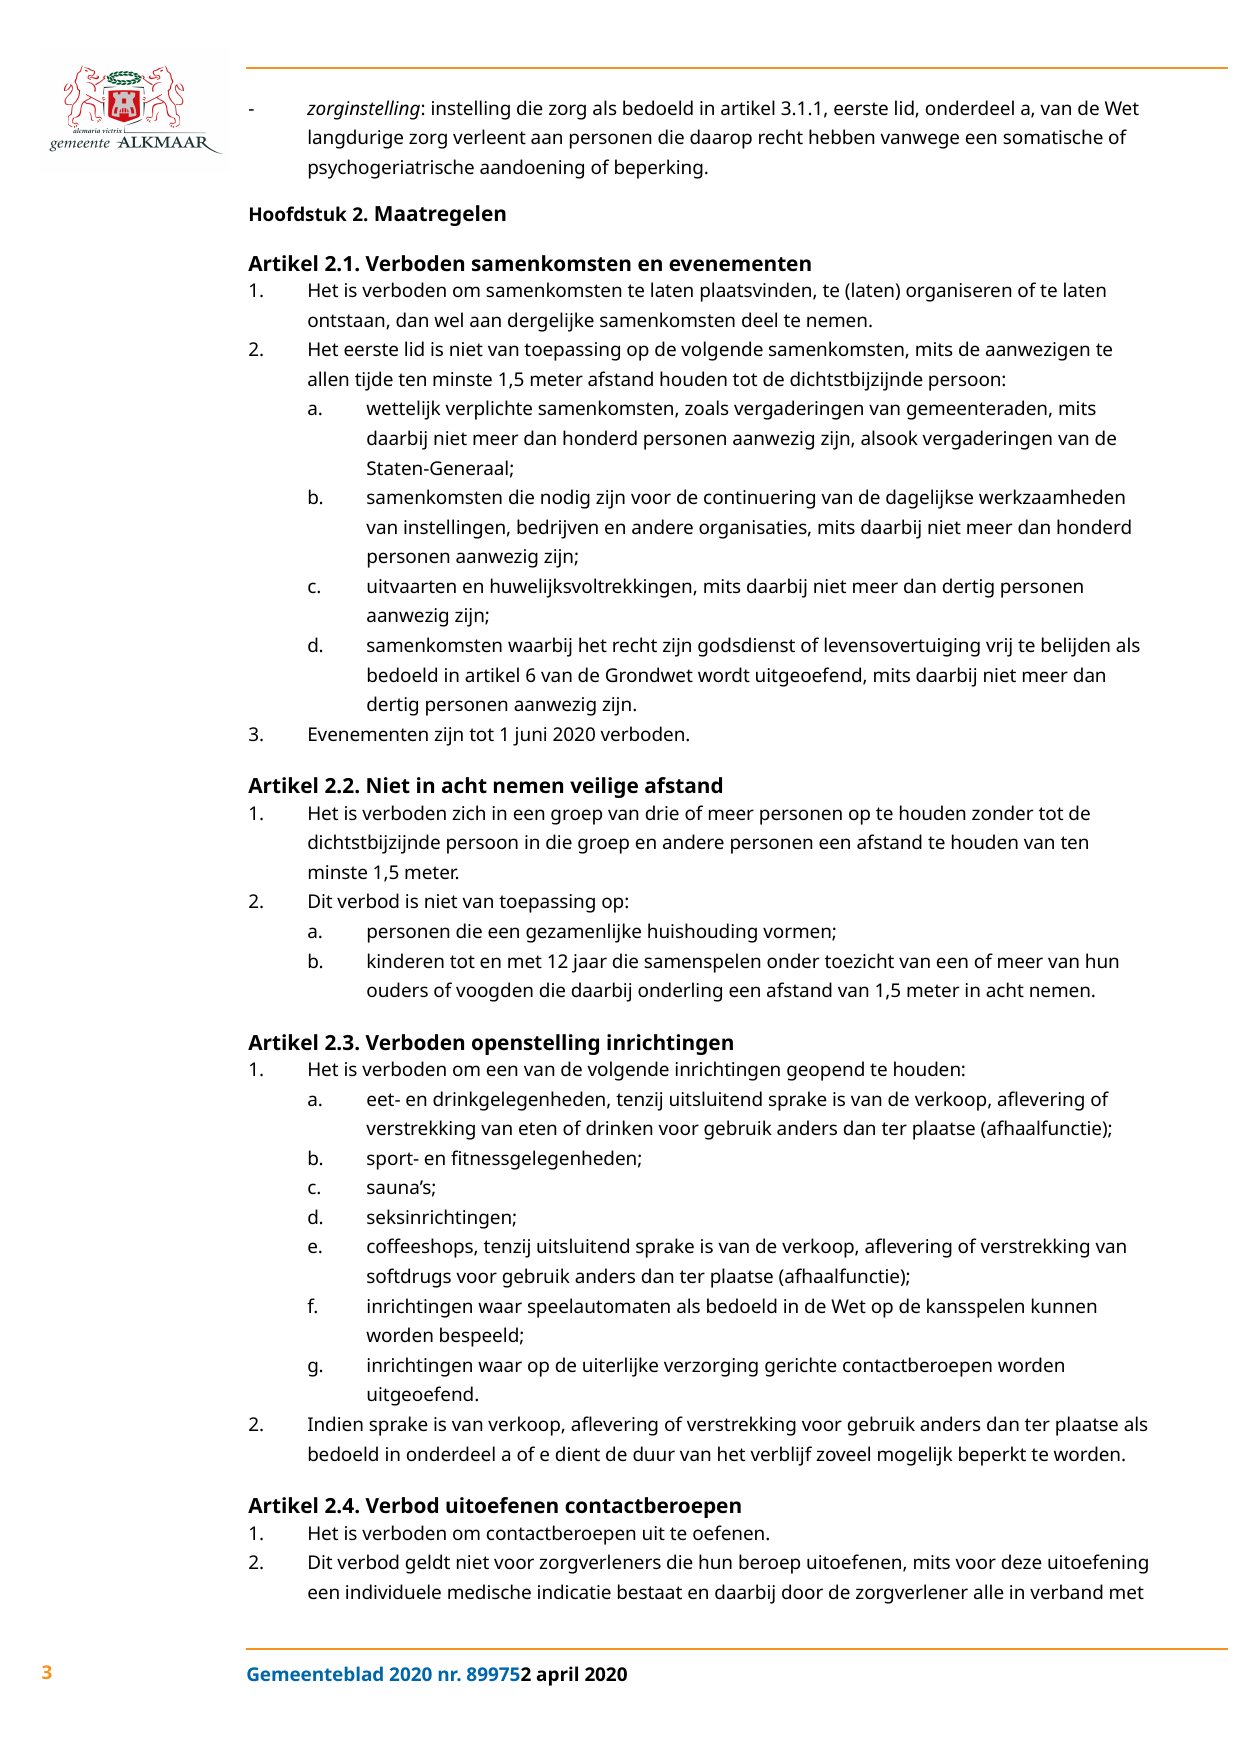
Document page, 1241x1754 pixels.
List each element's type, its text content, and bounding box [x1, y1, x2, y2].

list kinderen tot en met 12 jaar die samenspelen onder toezicht van een of meer van hun ouders of voogden die daarbij onderling een afstand van 1,5 meter in acht nemen. [307, 948, 1152, 1003]
list sauna’s; [307, 1174, 1152, 1200]
list seksinrichtingen; [307, 1204, 1152, 1230]
text Artikel 2.4. Verbod uitoefenen contactberoepen [248, 1491, 1152, 1520]
list personen die een gezamenlijke huishouding vormen; [307, 918, 1152, 944]
list wettelijk verplichte samenkomsten, zoals vergaderingen van gemeenteraden, mits daarbij niet meer dan honderd personen aanwezig zijn, alsook vergaderingen van de Staten-Generaal; [307, 396, 1152, 481]
list inrichtingen waar speelautomaten als bedoeld in de Wet op de kansspelen kunnen worden bespeeld; [307, 1293, 1152, 1348]
list Dit verbod is niet van toepassing op: [248, 889, 1152, 914]
text Hoofdstuk 2. Maatregelen [248, 199, 1152, 228]
list Het is verboden zich in een groep van drie of meer personen op te houden zonder tot de dichtstbijzijnde persoon in die groep en andere personen een afstand te houden van ten minste 1,5 meter. [248, 800, 1152, 885]
list sport- en fitnessgelegenheden; [307, 1145, 1152, 1171]
list zorginstelling: instelling die zorg als bedoeld in artikel 3.1.1, eerste lid, onderdeel a, van de Wet langdurige zorg verleent aan personen die daarop recht hebben vanwege een somatische of psychogeriatrische aandoening of beperking. [248, 95, 1152, 180]
list Het is verboden om contactberoepen uit te oefenen. [248, 1520, 1152, 1545]
list samenkomsten waarbij het recht zijn godsdienst of levensovertuiging vrij te belijden als bedoeld in artikel 6 van de Grondwet wordt uitgeoefend, mits daarbij niet meer dan dertig personen aanwezig zijn. [307, 632, 1152, 717]
list coffeeshops, tenzij uitsluitend sprake is van de verkoop, aflevering of verstrekking van softdrugs voor gebruik anders dan ter plaatse (afhaalfunctie); [307, 1234, 1152, 1289]
text Artikel 2.2. Niet in acht nemen veilige afstand [248, 771, 1152, 800]
list Dit verbod geldt niet voor zorgverleners die hun beroep uitoefenen, mits voor deze uitoefening een individuele medische indicatie bestaat en daarbij door de zorgverlener alle in verband met [248, 1549, 1152, 1604]
list Indien sprake is van verkoop, aflevering of verstrekking voor gebruik anders dan ter plaatse als bedoeld in onderdeel a of e dient de duur van het verblijf zoveel mogelijk beperkt te worden. [248, 1411, 1152, 1467]
text Artikel 2.1. Verboden samenkomsten en evenementen [248, 249, 1152, 277]
list inrichtingen waar op de uiterlijke verzorging gerichte contactberoepen worden uitgeoefend. [307, 1352, 1152, 1407]
list uitvaarten en huwelijksvoltrekkingen, mits daarbij niet meer dan dertig personen aanwezig zijn; [307, 573, 1152, 628]
list samenkomsten die nodig zijn voor de continuering van de dagelijkse werkzaamheden van instellingen, bedrijven en andere organisaties, mits daarbij niet meer dan honderd personen aanwezig zijn; [307, 484, 1152, 569]
list Het is verboden om samenkomsten te laten plaatsvinden, te (laten) organiseren of te laten ontstaan, dan wel aan dergelijke samenkomsten deel te nemen. [248, 277, 1152, 333]
text Artikel 2.3. Verboden openstelling inrichtingen [248, 1028, 1152, 1056]
picture [41, 47, 231, 172]
list Evenementen zijn tot 1 juni 2020 verboden. [248, 721, 1152, 747]
list eet- en drinkgelegenheden, tenzij uitsluitend sprake is van de verkoop, aflevering of verstrekking van eten of drinken voor gebruik anders dan ter plaatse (afhaalfunctie); [307, 1086, 1152, 1141]
list Het eerste lid is niet van toepassing op de volgende samenkomsten, mits de aanwezigen te allen tijde ten minste 1,5 meter afstand houden tot de dichtstbijzijnde persoon: [248, 336, 1152, 392]
list Het is verboden om een van de volgende inrichtingen geopend te houden: [248, 1056, 1152, 1082]
